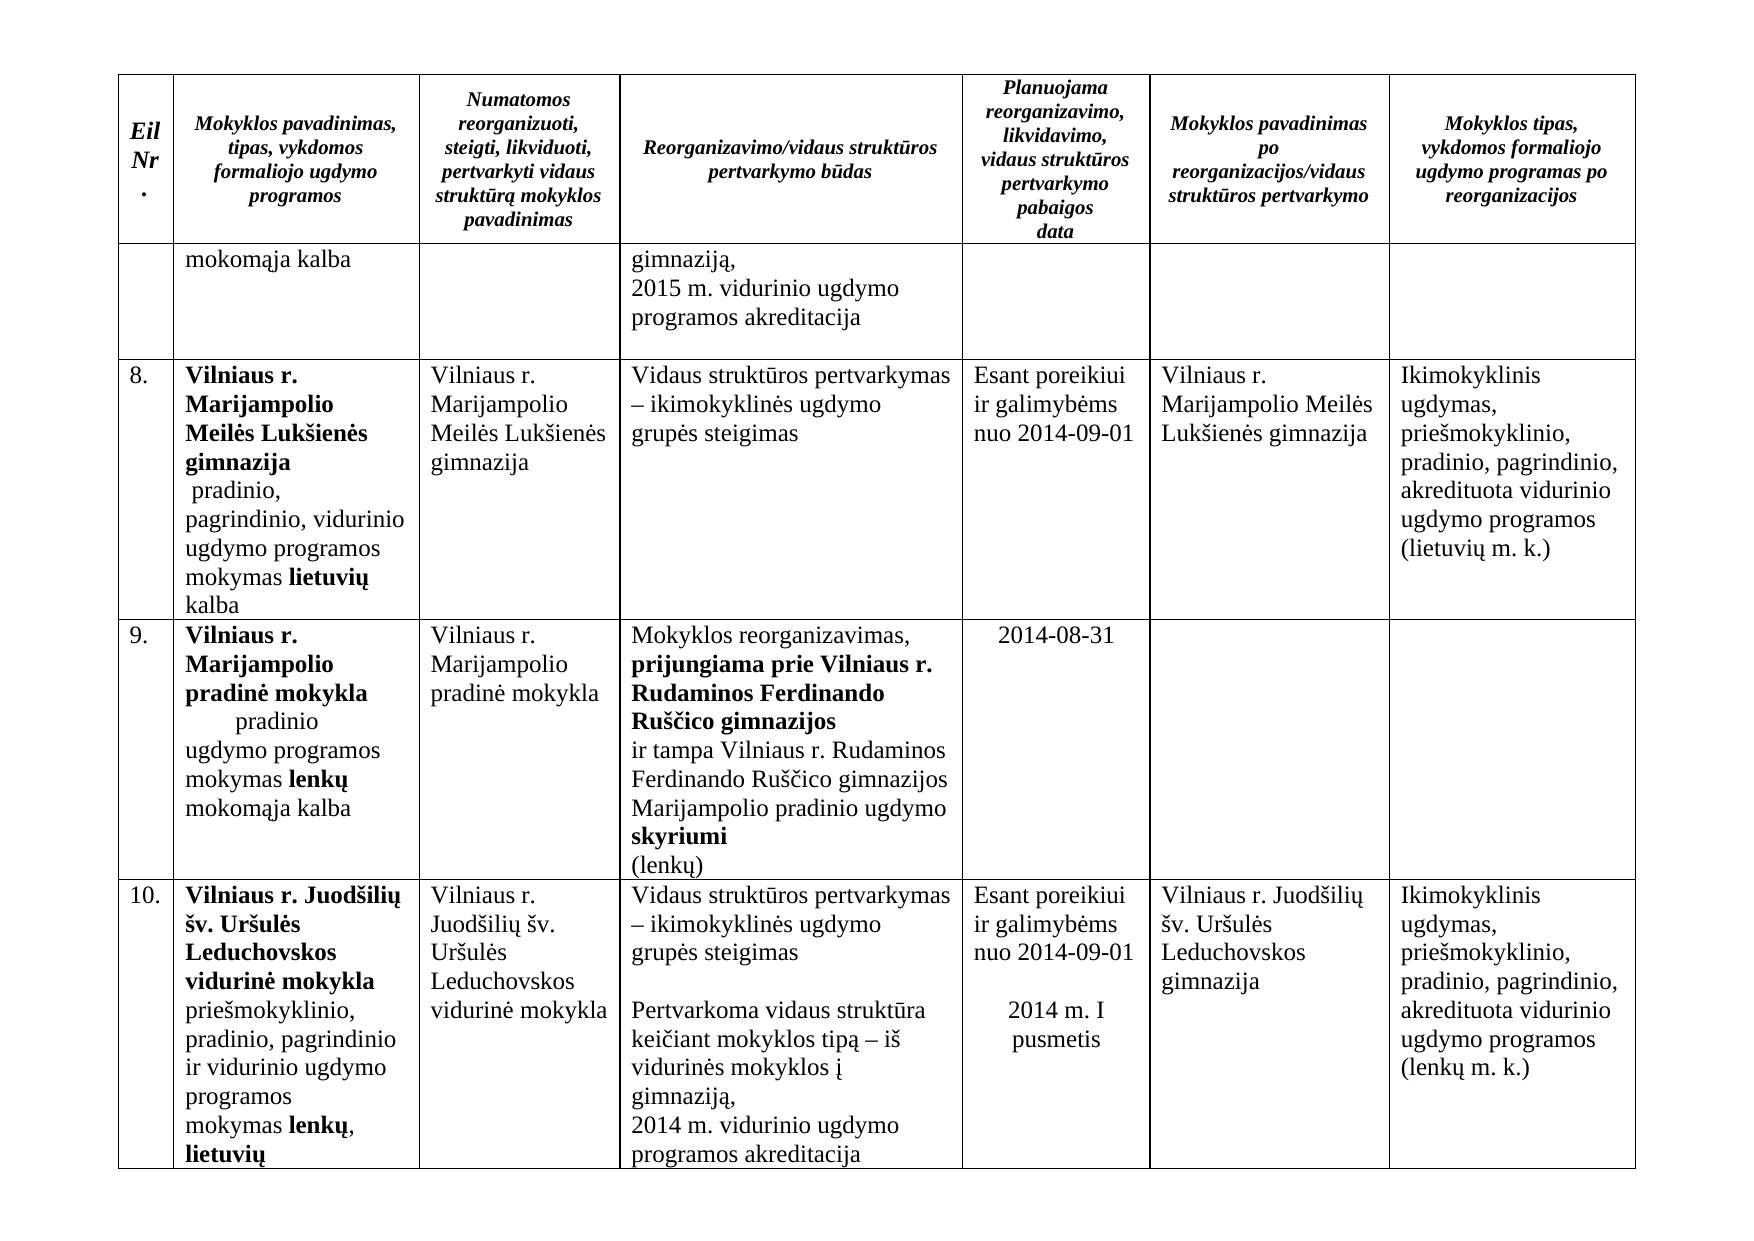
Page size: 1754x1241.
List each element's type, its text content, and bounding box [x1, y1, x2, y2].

table_cell gimnaziją, 2015 m. vidurinio ugdymo programos akreditacija [621, 244, 962, 359]
table_cell Vilniaus r. Marijampolio pradinė mokykla pradinio ugdymo programos mokymas lenkų mokomąja kalba [174, 620, 419, 879]
table_header Mokyklos pavadinimas, tipas, vykdomos formaliojo ugdymo programos [174, 75, 419, 243]
table_cell [1151, 244, 1389, 359]
table_cell Mokyklos reorganizavimas, prijungiama prie Vilniaus r. Rudaminos Ferdinando Ruščico gimnazijos ir tampa Vilniaus r. Rudaminos Ferdinando Ruščico gimnazijos Marijampolio pradinio ugdymo skyriumi (lenkų) [621, 620, 962, 879]
table_cell 10. [119, 880, 173, 1167]
table_cell Vilniaus r. Marijampolio Meilės Lukšienės gimnazija [420, 360, 619, 619]
table_cell Ikimokyklinis ugdymas, priešmokyklinio, pradinio, pagrindinio, akredituota vidurinio ugdymo programos (lietuvių m. k.) [1390, 360, 1635, 619]
table_cell Esant poreikiui ir galimybėms nuo 2014-09-01 2014 m. I pusmetis [963, 880, 1149, 1167]
table_cell Vilniaus r. Marijampolio pradinė mokykla [420, 620, 619, 879]
table_cell Vidaus struktūros pertvarkymas – ikimokyklinės ugdymo grupės steigimas [621, 360, 962, 619]
table_cell 9. [119, 620, 173, 879]
table_header Numatomos reorganizuoti, steigti, likviduoti, pertvarkyti vidaus struktūrą mokyklos pavadinimas [420, 75, 619, 243]
table_cell [420, 244, 619, 359]
table_cell [1390, 244, 1635, 359]
table_cell Ikimokyklinis ugdymas, priešmokyklinio, pradinio, pagrindinio, akredituota vidurinio ugdymo programos (lenkų m. k.) [1390, 880, 1635, 1167]
table_cell 8. [119, 360, 173, 619]
table_cell [963, 244, 1149, 359]
table_header Mokyklos pavadinimas po reorganizacijos/vidaus struktūros pertvarkymo [1151, 75, 1389, 243]
table_header Mokyklos tipas, vykdomos formaliojo ugdymo programas po reorganizacijos [1390, 75, 1635, 243]
table_cell [119, 244, 173, 359]
table_cell [1151, 620, 1389, 879]
table_header Eil Nr. [119, 75, 173, 243]
table_cell Vilniaus r. Marijampolio Meilės Lukšienės gimnazija [1151, 360, 1389, 619]
table_cell Vilniaus r. Juodšilių šv. Uršulės Leduchovskos gimnazija [1151, 880, 1389, 1167]
table_cell 2014-08-31 [963, 620, 1149, 879]
table_cell mokomąja kalba [174, 244, 419, 359]
table_cell Vilniaus r. Juodšilių šv. Uršulės Leduchovskos vidurinė mokykla priešmokyklinio, pradinio, pagrindinio ir vidurinio ugdymo programos mokymas lenkų, lietuvių [174, 880, 419, 1167]
table_cell Vidaus struktūros pertvarkymas – ikimokyklinės ugdymo grupės steigimas Pertvarkoma vidaus struktūra keičiant mokyklos tipą – iš vidurinės mokyklos į gimnaziją, 2014 m. vidurinio ugdymo programos akreditacija [621, 880, 962, 1167]
table_header Planuojama reorganizavimo, likvidavimo, vidaus struktūros pertvarkymo pabaigos data [963, 75, 1149, 243]
table_header Reorganizavimo/vidaus struktūros pertvarkymo būdas [621, 75, 962, 243]
table_cell Vilniaus r. Marijampolio Meilės Lukšienės gimnazija pradinio, pagrindinio, vidurinio ugdymo programos mokymas lietuvių kalba [174, 360, 419, 619]
table_cell Esant poreikiui ir galimybėms nuo 2014-09-01 [963, 360, 1149, 619]
table_cell [1390, 620, 1635, 879]
table_cell Vilniaus r. Juodšilių šv. Uršulės Leduchovskos vidurinė mokykla [420, 880, 619, 1167]
